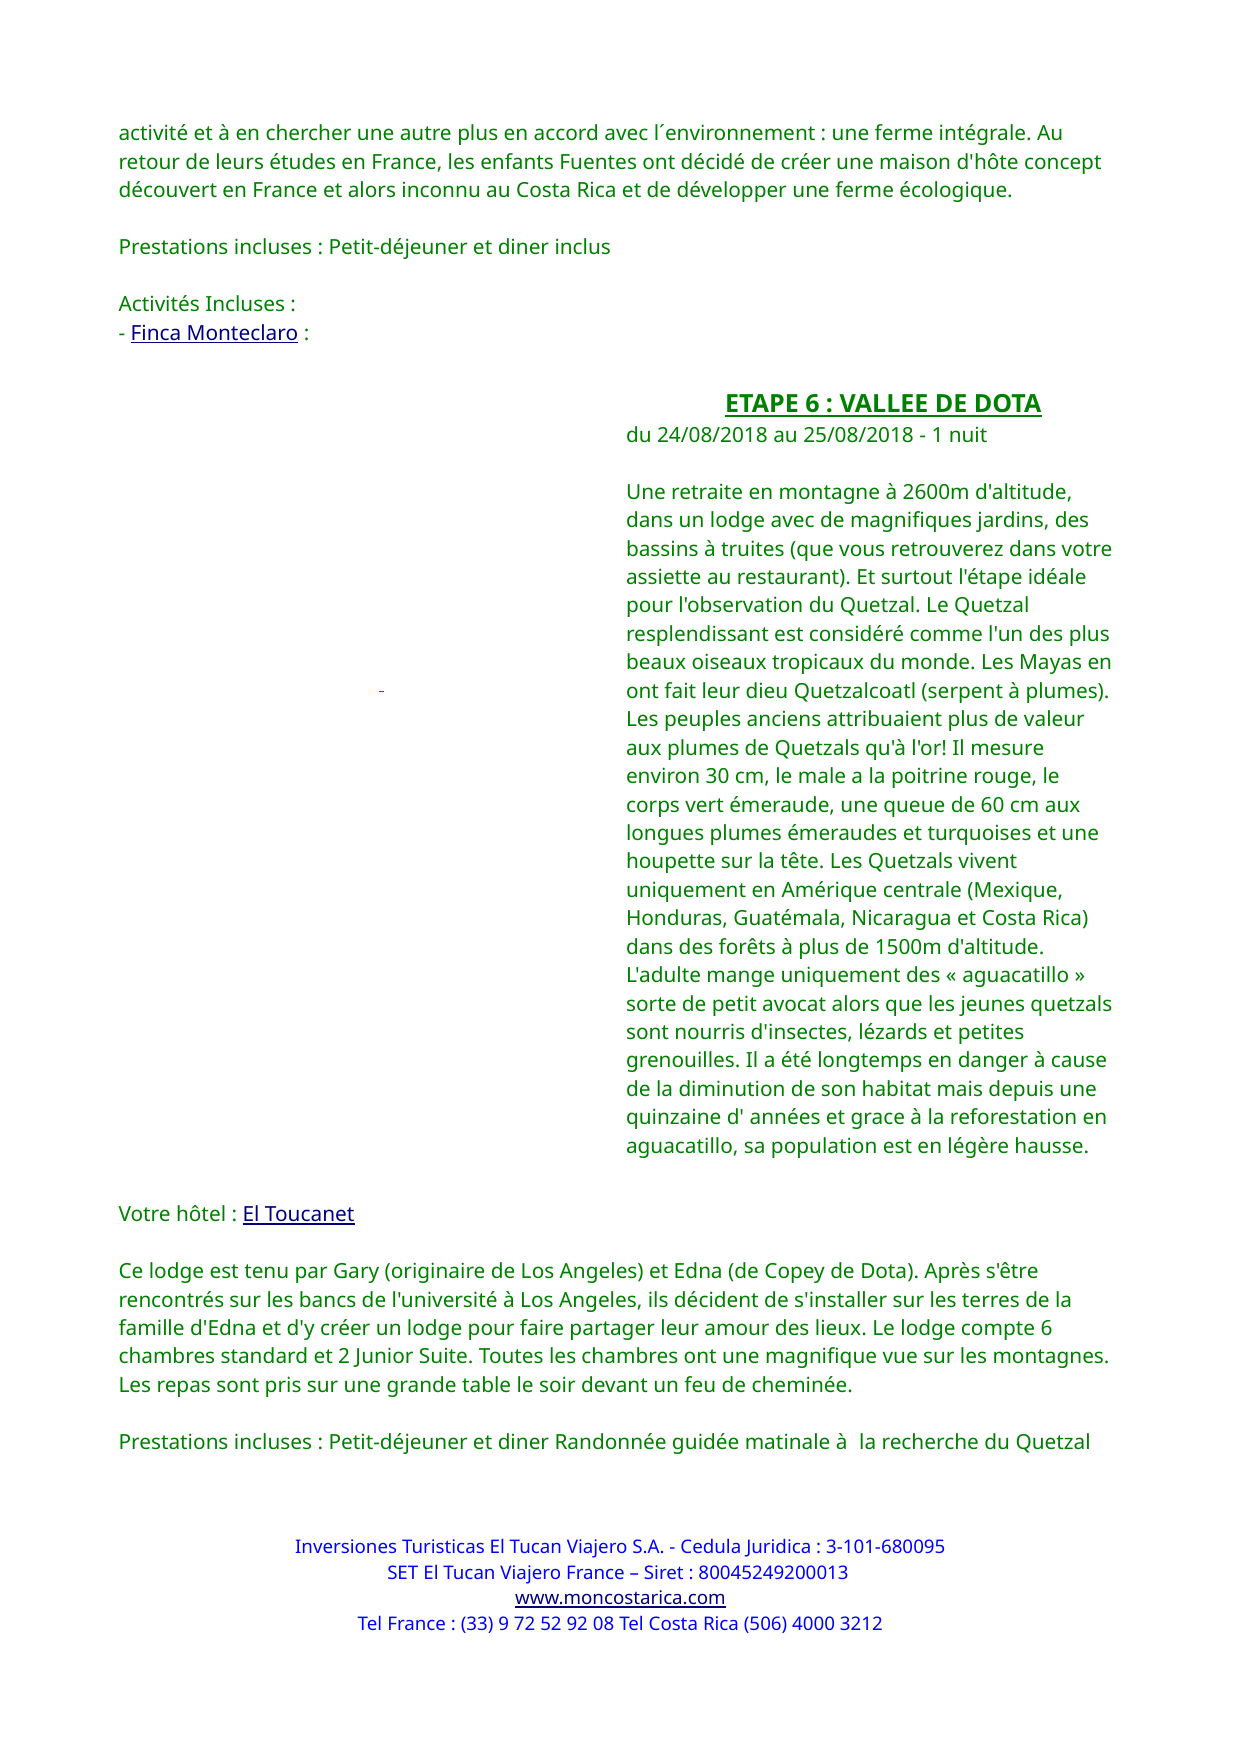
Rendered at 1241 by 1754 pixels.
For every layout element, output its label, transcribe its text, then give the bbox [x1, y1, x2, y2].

table_header [118, 380, 620, 1165]
text Prestations incluses : Petit-déjeuner et diner inclus [118, 232, 1122, 261]
text - Finca Monteclaro : [118, 318, 1122, 346]
text activité et à en chercher une autre plus en accord avec l´environnement : une ferme intégrale. Au retour de leurs études en France, les enfants Fuentes ont décidé de créer une maison d'hôte concept découvert en France et alors inconnu au Costa Rica et de développer une ferme écologique. [118, 118, 1122, 204]
text Activités Incluses : [118, 289, 1122, 318]
table_header ETAPE 6 : VALLEE DE DOTA du 24/08/2018 au 25/08/2018 - 1 nuit Une retraite en montagne à 2600m d'altitude, dans un lodge avec de magnifiques jardins, des bassins à truites (que vous retrouverez dans votre assiette au restaurant). Et surtout l'étape idéale pour l'observation du Quetzal. Le Quetzal resplendissant est considéré comme l'un des plus beaux oiseaux tropicaux du monde. Les Mayas en ont fait leur dieu Quetzalcoatl (serpent à plumes). Les peuples anciens attribuaient plus de valeur aux plumes de Quetzals qu'à l'or! Il mesure environ 30 cm, le male a la poitrine rouge, le corps vert émeraude, une queue de 60 cm aux longues plumes émeraudes et turquoises et une houpette sur la tête. Les Quetzals vivent uniquement en Amérique centrale (Mexique, Honduras, Guatémala, Nicaragua et Costa Rica) dans des forêts à plus de 1500m d'altitude. L'adulte mange uniquement des « aguacatillo » sorte de petit avocat alors que les jeunes quetzals sont nourris d'insectes, lézards et petites grenouilles. Il a été longtemps en danger à cause de la diminution de son habitat mais depuis une quinzaine d' années et grace à la reforestation en aguacatillo, sa population est en légère hausse. [620, 380, 1122, 1165]
text Ce lodge est tenu par Gary (originaire de Los Angeles) et Edna (de Copey de Dota). Après s'être rencontrés sur les bancs de l'université à Los Angeles, ils décident de s'installer sur les terres de la famille d'Edna et d'y créer un lodge pour faire partager leur amour des lieux. Le lodge compte 6 chambres standard et 2 Junior Suite. Toutes les chambres ont une magnifique vue sur les montagnes. Les repas sont pris sur une grande table le soir devant un feu de cheminée. [118, 1256, 1122, 1398]
text Prestations incluses : Petit-déjeuner et diner Randonnée guidée matinale à la recherche du Quetzal [118, 1427, 1122, 1456]
text Votre hôtel : El Toucanet [118, 1199, 1122, 1228]
